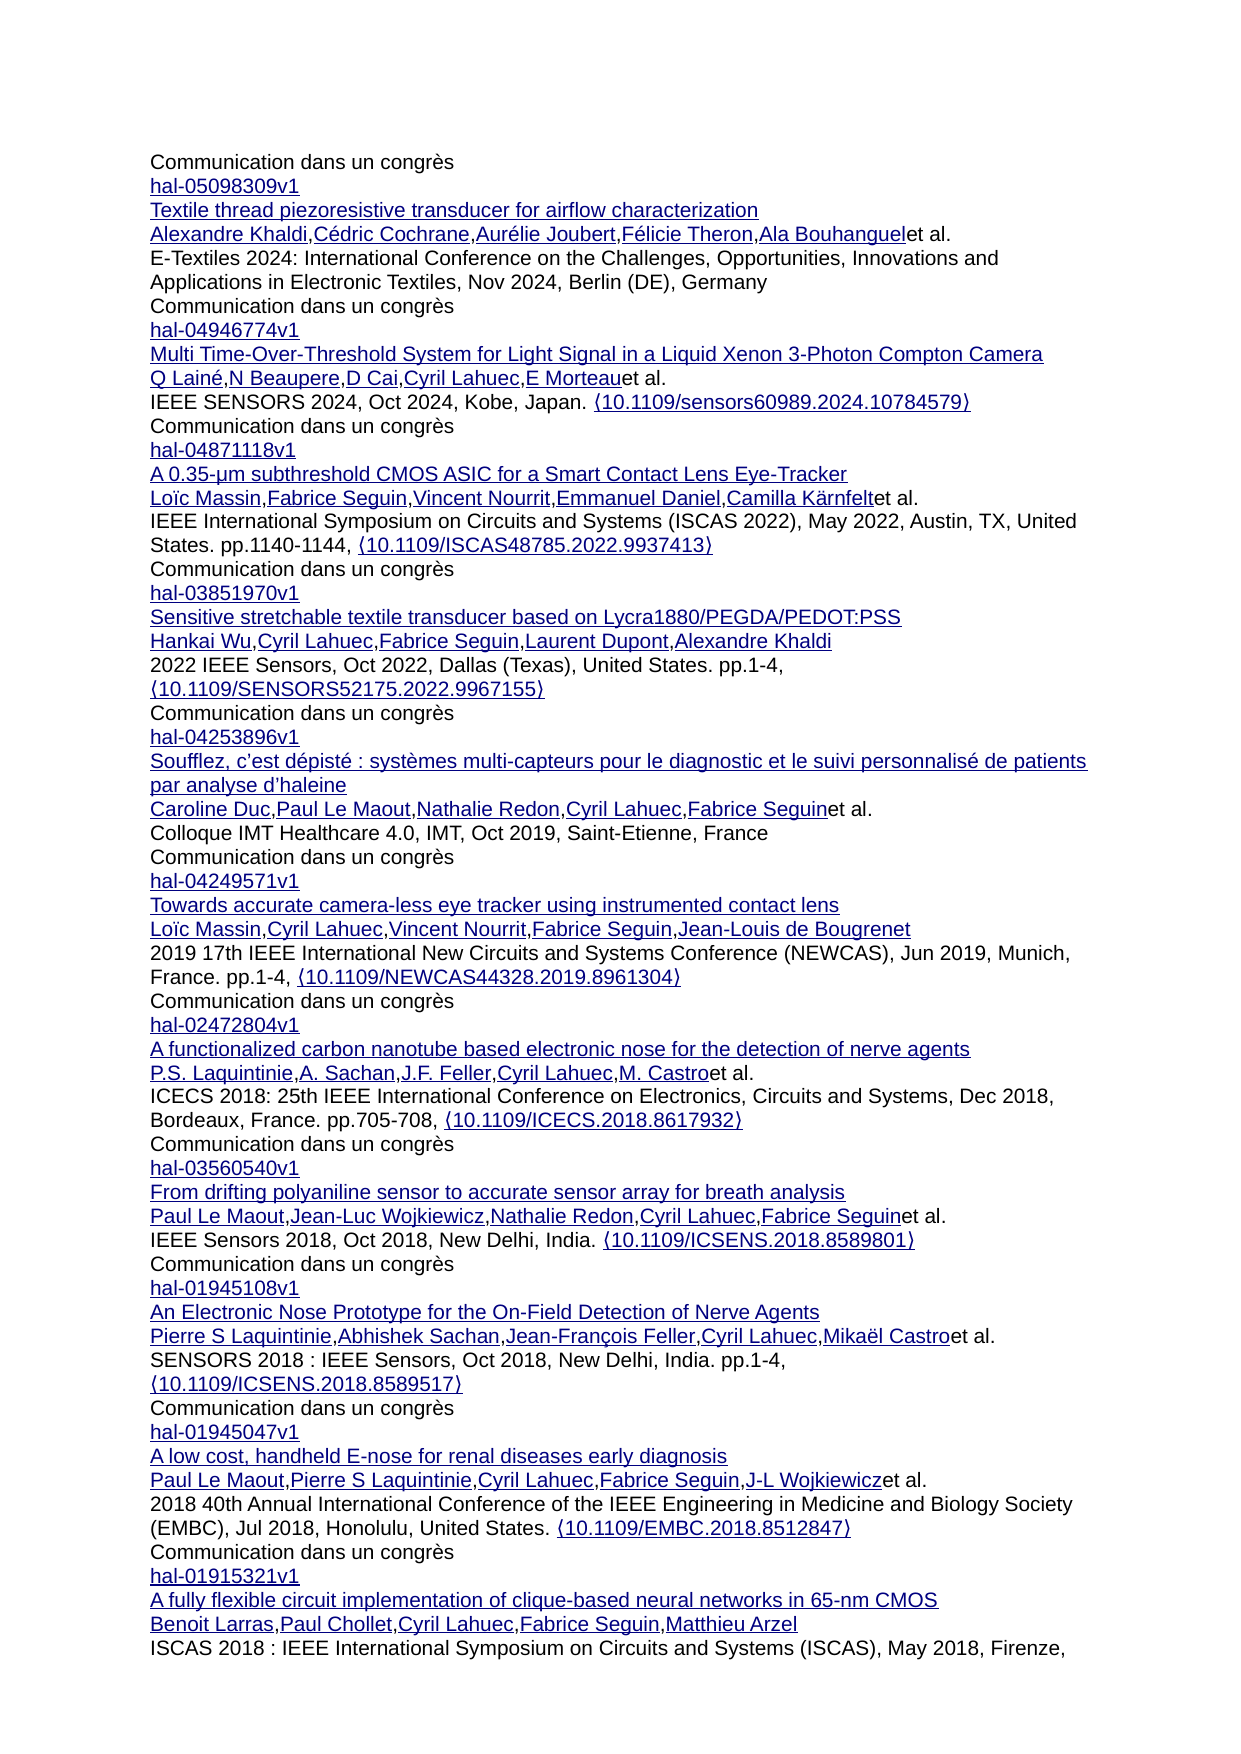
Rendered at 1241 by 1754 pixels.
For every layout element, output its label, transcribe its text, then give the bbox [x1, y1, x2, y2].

table_cell A functionalized carbon nanotube based electronic nose for the detection of nerve agents P.S. Laquintinie,A. Sachan,J.F. Feller,Cyril Lahuec,M. Castroet al. ICECS 2018: 25th IEEE International Conference on Electronics, Circuits and Systems, Dec 2018, Bordeaux, France. pp.705-708, ⟨10.1109/ICECS.2018.8617932⟩ Communication dans un congrès hal-03560540v1 [150, 1036, 1090, 1180]
table_cell A 0.35-μm subthreshold CMOS ASIC for a Smart Contact Lens Eye-Tracker Loïc Massin,Fabrice Seguin,Vincent Nourrit,Emmanuel Daniel,Camilla Kärnfeltet al. IEEE International Symposium on Circuits and Systems (ISCAS 2022), May 2022, Austin, TX, United States. pp.1140-1144, ⟨10.1109/ISCAS48785.2022.9937413⟩ Communication dans un congrès hal-03851970v1 [150, 461, 1090, 605]
table_cell Towards accurate camera-less eye tracker using instrumented contact lens Loïc Massin,Cyril Lahuec,Vincent Nourrit,Fabrice Seguin,Jean-Louis de Bougrenet 2019 17th IEEE International New Circuits and Systems Conference (NEWCAS), Jun 2019, Munich, France. pp.1-4, ⟨10.1109/NEWCAS44328.2019.8961304⟩ Communication dans un congrès hal-02472804v1 [150, 893, 1090, 1036]
table_cell A fully flexible circuit implementation of clique-based neural networks in 65-nm CMOS Benoit Larras,Paul Chollet,Cyril Lahuec,Fabrice Seguin,Matthieu Arzel ISCAS 2018 : IEEE International Symposium on Circuits and Systems (ISCAS), May 2018, Firenze, [150, 1588, 1090, 1659]
table_cell Textile thread piezoresistive transducer for airflow characterization Alexandre Khaldi,Cédric Cochrane,Aurélie Joubert,Félicie Theron,Ala Bouhanguelet al. E-Textiles 2024: International Conference on the Challenges, Opportunities, Innovations and Applications in Electronic Textiles, Nov 2024, Berlin (DE), Germany Communication dans un congrès hal-04946774v1 [150, 198, 1090, 342]
table_cell Multi Time-Over-Threshold System for Light Signal in a Liquid Xenon 3-Photon Compton Camera Q Lainé,N Beaupere,D Cai,Cyril Lahuec,E Morteauet al. IEEE SENSORS 2024, Oct 2024, Kobe, Japan. ⟨10.1109/sensors60989.2024.10784579⟩ Communication dans un congrès hal-04871118v1 [150, 342, 1090, 461]
table_cell An Electronic Nose Prototype for the On-Field Detection of Nerve Agents Pierre S Laquintinie,Abhishek Sachan,Jean-François Feller,Cyril Lahuec,Mikaël Castroet al. SENSORS 2018 : IEEE Sensors, Oct 2018, New Delhi, India. pp.1-4, ⟨10.1109/ICSENS.2018.8589517⟩ Communication dans un congrès hal-01945047v1 [150, 1300, 1090, 1444]
table_header Communication dans un congrès hal-05098309v1 [150, 150, 1090, 198]
table_cell Sensitive stretchable textile transducer based on Lycra1880/PEGDA/PEDOT:PSS Hankai Wu,Cyril Lahuec,Fabrice Seguin,Laurent Dupont,Alexandre Khaldi 2022 IEEE Sensors, Oct 2022, Dallas (Texas), United States. pp.1-4, ⟨10.1109/SENSORS52175.2022.9967155⟩ Communication dans un congrès hal-04253896v1 [150, 605, 1090, 749]
table_cell Soufflez, c’est dépisté : systèmes multi-capteurs pour le diagnostic et le suivi personnalisé de patients par analyse d’haleine Caroline Duc,Paul Le Maout,Nathalie Redon,Cyril Lahuec,Fabrice Seguinet al. Colloque IMT Healthcare 4.0, IMT, Oct 2019, Saint-Etienne, France Communication dans un congrès hal-04249571v1 [150, 749, 1090, 893]
table_cell A low cost, handheld E-nose for renal diseases early diagnosis Paul Le Maout,Pierre S Laquintinie,Cyril Lahuec,Fabrice Seguin,J-L Wojkiewiczet al. 2018 40th Annual International Conference of the IEEE Engineering in Medicine and Biology Society (EMBC), Jul 2018, Honolulu, United States. ⟨10.1109/EMBC.2018.8512847⟩ Communication dans un congrès hal-01915321v1 [150, 1444, 1090, 1587]
table_cell From drifting polyaniline sensor to accurate sensor array for breath analysis Paul Le Maout,Jean-Luc Wojkiewicz,Nathalie Redon,Cyril Lahuec,Fabrice Seguinet al. IEEE Sensors 2018, Oct 2018, New Delhi, India. ⟨10.1109/ICSENS.2018.8589801⟩ Communication dans un congrès hal-01945108v1 [150, 1180, 1090, 1300]
